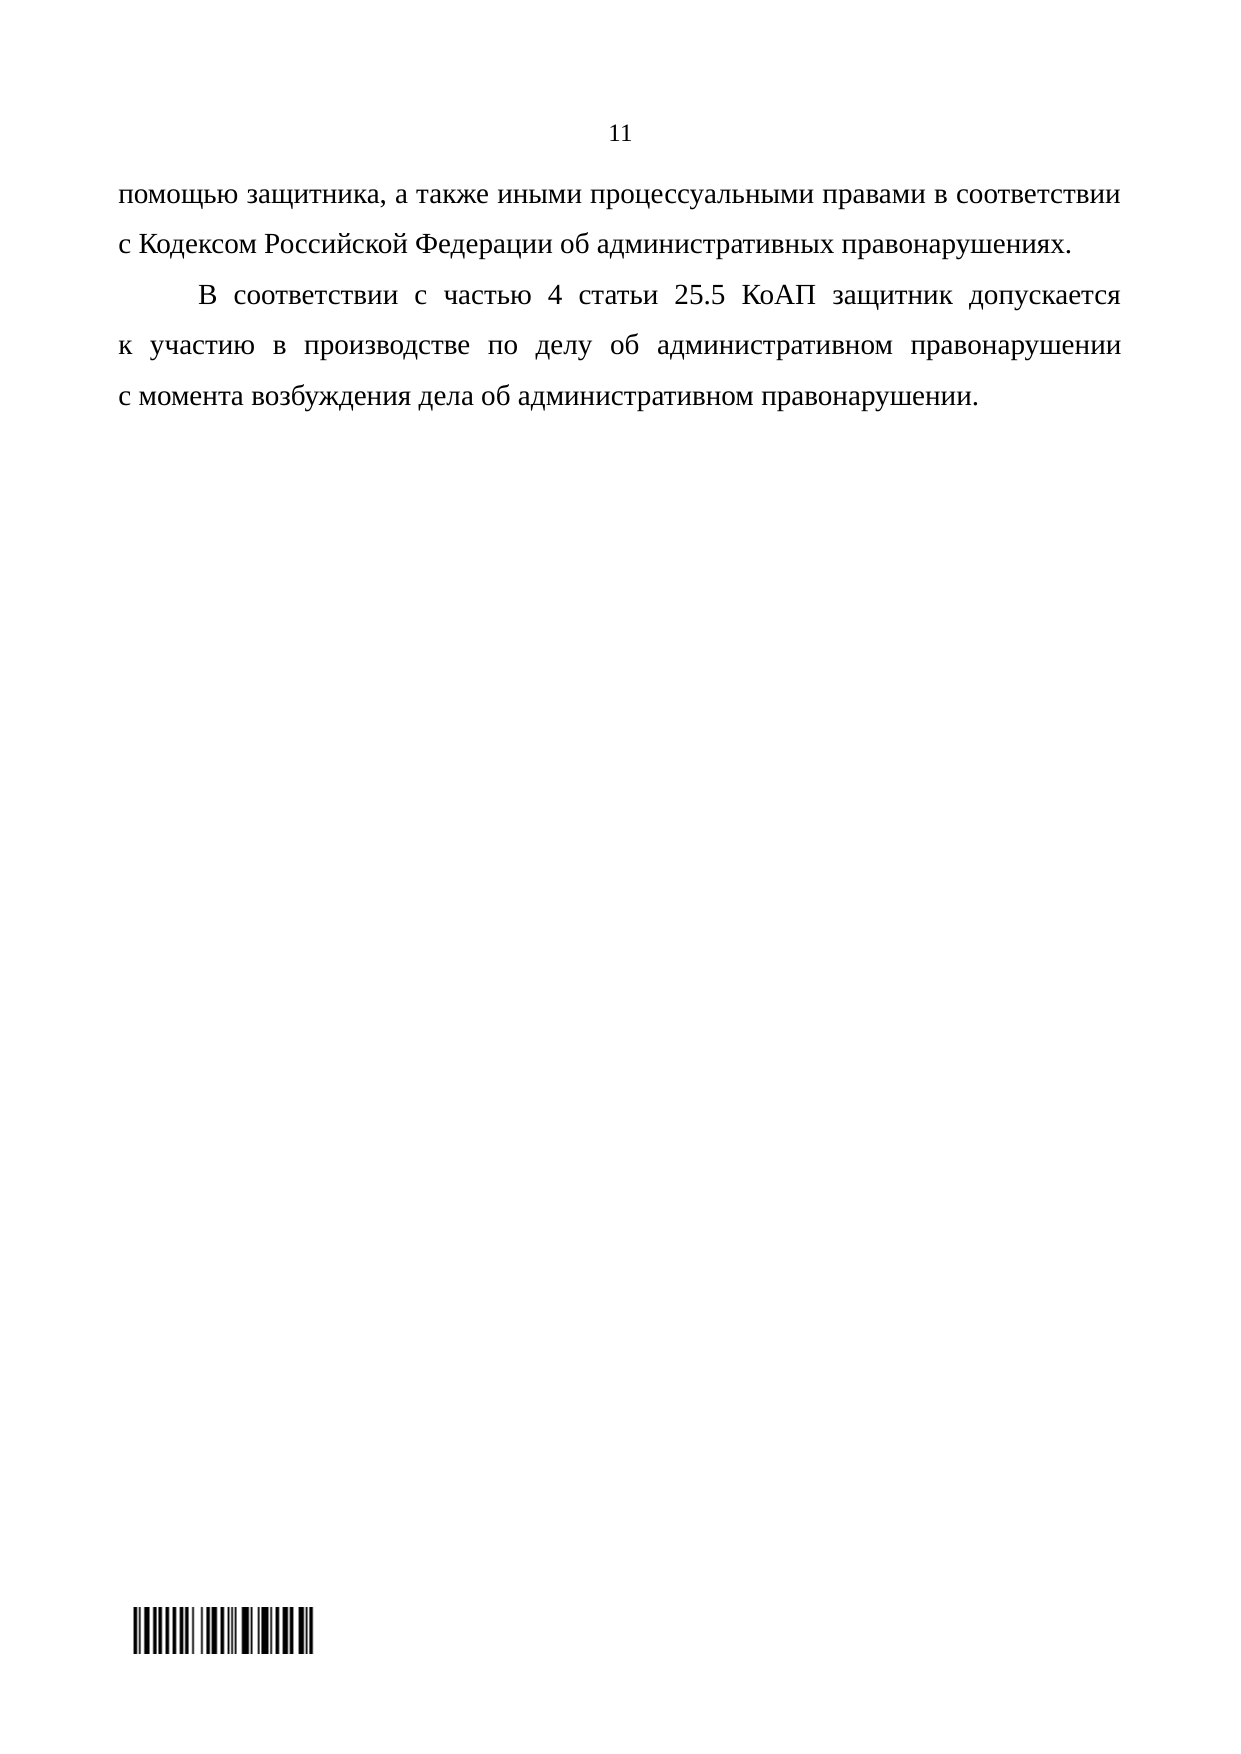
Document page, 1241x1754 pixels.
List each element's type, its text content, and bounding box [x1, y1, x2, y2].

text помощью защитника, а также иными процессуальными правами в соответствии с Кодексом Российской Федерации об административных правонарушениях. [118, 176, 1122, 260]
text В соответствии с частью 4 статьи 25.5 КоАП защитник допускается к участию в производстве по делу об административном правонарушении с момента возбуждения дела об административном правонарушении. [118, 277, 1122, 411]
picture [118, 1607, 331, 1654]
